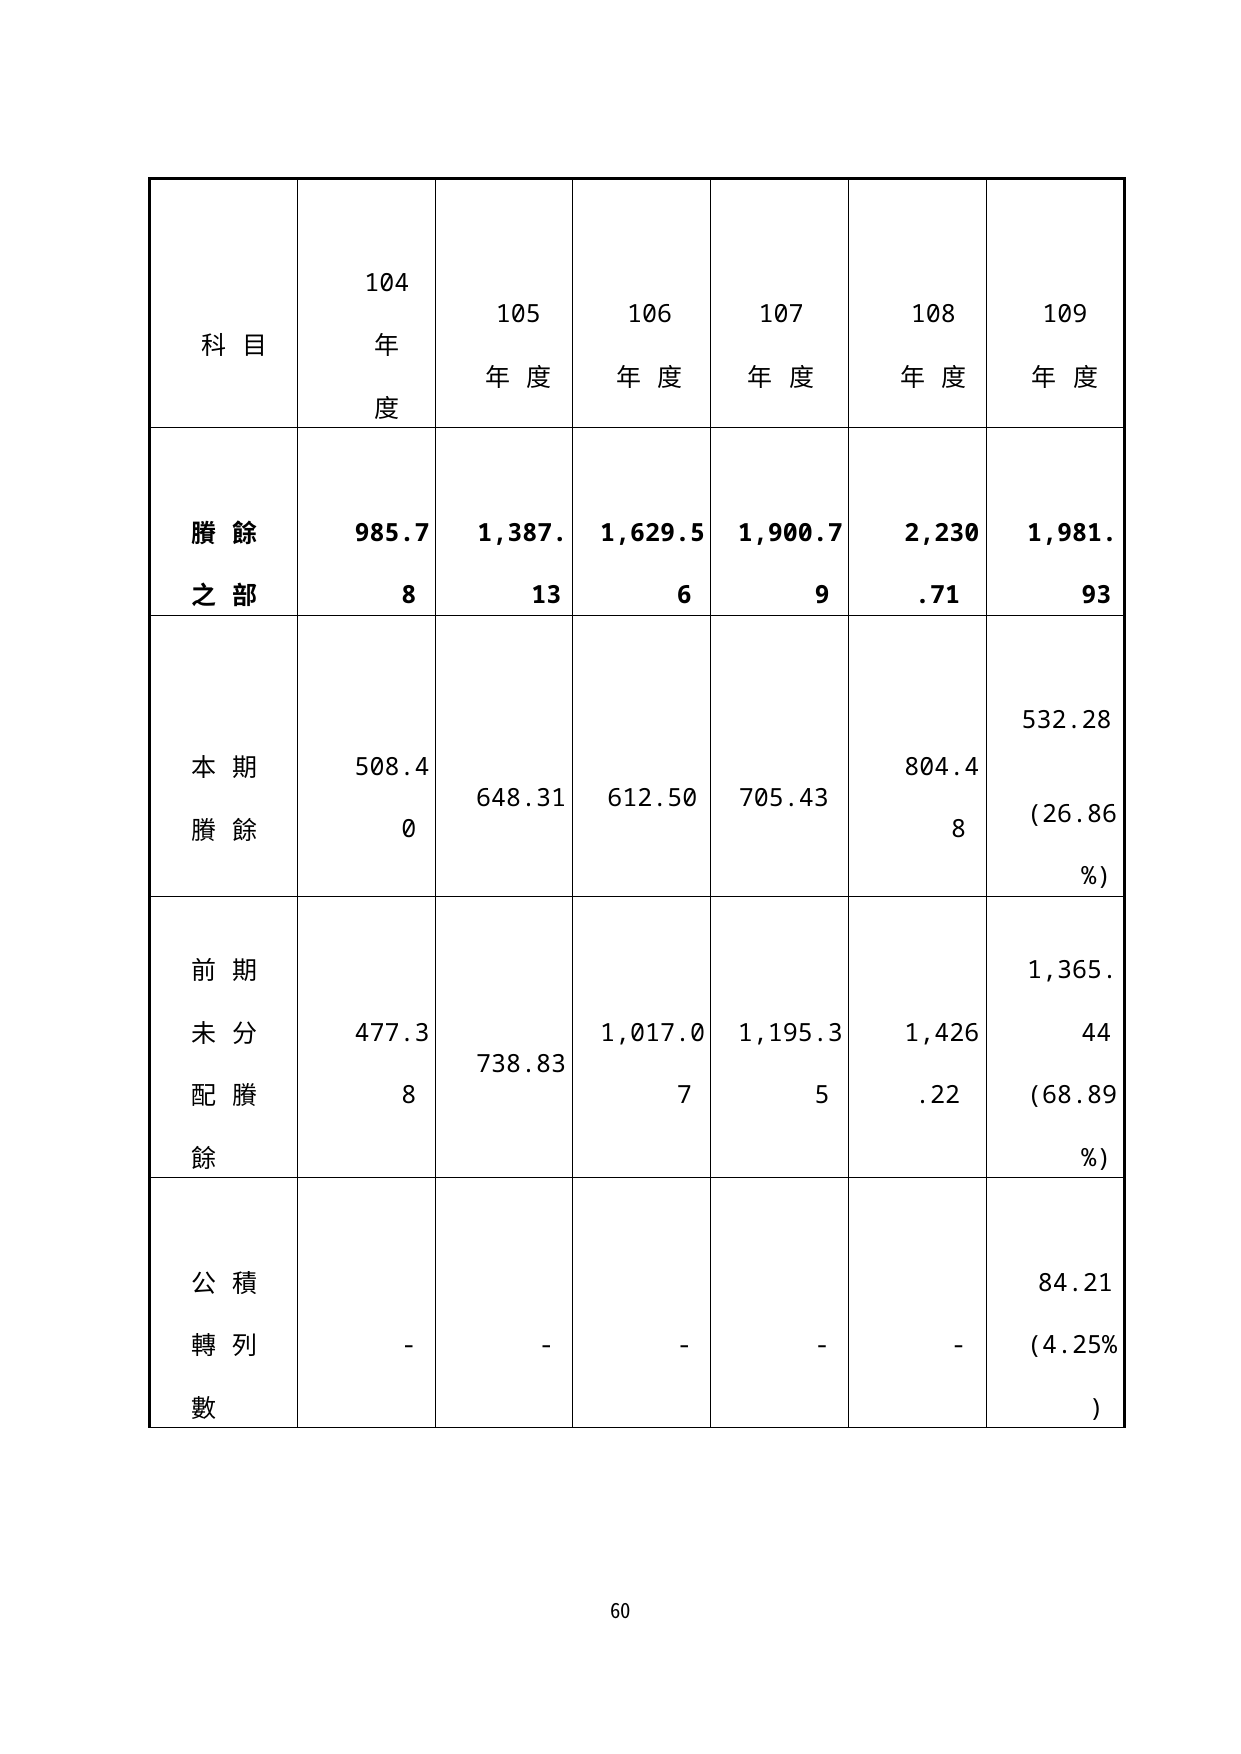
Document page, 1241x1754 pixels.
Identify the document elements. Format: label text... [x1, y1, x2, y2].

table_cell 公積轉列數 [151, 1178, 297, 1427]
table_header 106年度 [573, 180, 710, 427]
table_cell 本期賸餘 [151, 616, 297, 896]
table_header 108年度 [849, 180, 986, 427]
table_cell 648.31 [436, 616, 572, 896]
table_cell 508.40 [298, 616, 435, 896]
table_cell 1,900.79 [711, 428, 848, 615]
table_header 109年度 [987, 180, 1123, 427]
table_cell - [711, 1178, 848, 1427]
table_cell 705.43 [711, 616, 848, 896]
table_cell - [849, 1178, 986, 1427]
table_cell - [298, 1178, 435, 1427]
table_header 107年度 [711, 180, 848, 427]
table_cell 477.38 [298, 897, 435, 1177]
table_cell 985.78 [298, 428, 435, 615]
table_cell - [436, 1178, 572, 1427]
table_cell - [573, 1178, 710, 1427]
table_cell 2,230.71 [849, 428, 986, 615]
table_cell 1,629.56 [573, 428, 710, 615]
table_cell 84.21 (4.25%) [987, 1178, 1123, 1427]
table_cell 賸餘之部 [151, 428, 297, 615]
table_cell 1,365.44 (68.89%) [987, 897, 1123, 1177]
table_cell 1,981.93 [987, 428, 1123, 615]
table_header 105年度 [436, 180, 572, 427]
table_header 科目 [151, 180, 297, 427]
table_cell 612.50 [573, 616, 710, 896]
table_cell 1,017.07 [573, 897, 710, 1177]
table_cell 738.83 [436, 897, 572, 1177]
table_cell 1,195.35 [711, 897, 848, 1177]
table_cell 1,426.22 [849, 897, 986, 1177]
table_cell 804.48 [849, 616, 986, 896]
table_cell 前期未分配賸餘 [151, 897, 297, 1177]
table_header 104年度 [298, 180, 435, 427]
table_cell 532.28 (26.86%) [987, 616, 1123, 896]
table_cell 1,387.13 [436, 428, 572, 615]
